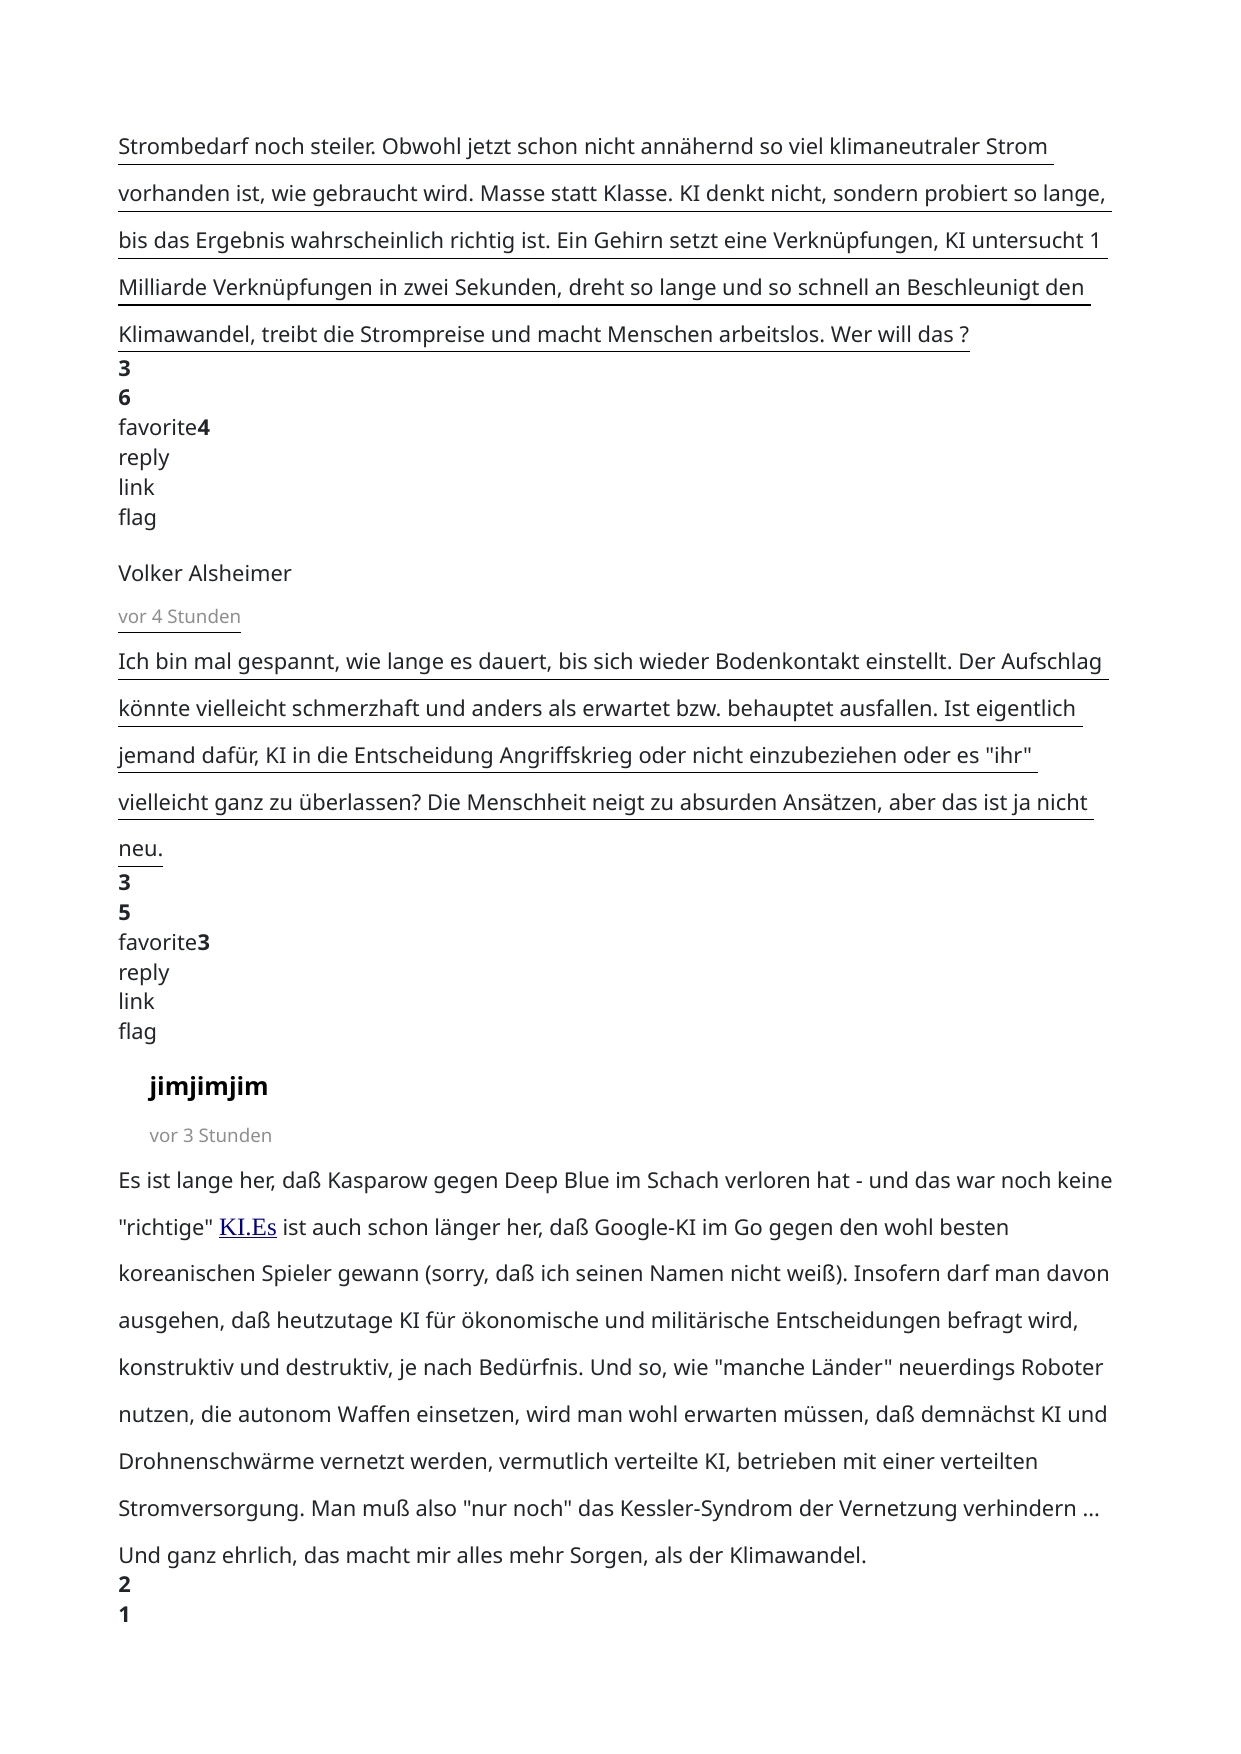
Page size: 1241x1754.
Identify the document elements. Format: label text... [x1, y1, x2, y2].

text 2 [118, 1569, 1122, 1599]
text vor 4 Stunden [118, 603, 1122, 633]
text Es ist lange her, daß Kasparow gegen Deep Blue im Schach verloren hat - und das war noch keine "richtige" KI.Es ist auch schon länger her, daß Google-KI im Go gegen den wohl besten koreanischen Spieler gewann (sorry, daß ich seinen Namen nicht weiß). Insofern darf man davon ausgehen, daß heutzutage KI für ökonomische und militärische Entscheidungen befragt wird, konstruktiv und destruktiv, je nach Bedürfnis. Und so, wie "manche Länder" neuerdings Roboter nutzen, die autonom Waffen einsetzen, wird man wohl erwarten müssen, daß demnächst KI und Drohnenschwärme vernetzt werden, vermutlich verteilte KI, betrieben mit einer verteilten Stromversorgung. Man muß also "nur noch" das Kessler-Syndrom der Vernetzung verhindern ... Und ganz ehrlich, das macht mir alles mehr Sorgen, als der Klimawandel. [118, 1147, 1122, 1569]
text 1 [118, 1599, 1122, 1629]
text favorite3 [118, 927, 1122, 957]
text 3 [118, 867, 1122, 897]
text link [118, 986, 1122, 1016]
text favorite4 [118, 412, 1122, 442]
text Ich bin mal gespannt, wie lange es dauert, bis sich wieder Bodenkontakt einstellt. Der Aufschlag könnte vielleicht schmerzhaft und anders als erwartet bzw. behauptet ausfallen. Ist eigentlich jemand dafür, KI in die Entscheidung Angriffskrieg oder nicht einzubeziehen oder es "ihr" vielleicht ganz zu überlassen? Die Menschheit neigt zu absurden Ansätzen, aber das ist ja nicht neu. [118, 633, 1122, 867]
text reply [118, 442, 1122, 472]
text jimjimjim [149, 1062, 1114, 1102]
text Volker Alsheimer [118, 547, 1114, 587]
text reply [118, 957, 1122, 986]
text flag [118, 1016, 1122, 1046]
text Strombedarf noch steiler. Obwohl jetzt schon nicht annähernd so viel klimaneutraler Strom vorhanden ist, wie gebraucht wird. Masse statt Klasse. KI denkt nicht, sondern probiert so lange, bis das Ergebnis wahrscheinlich richtig ist. Ein Gehirn setzt eine Verknüpfungen, KI untersucht 1 Milliarde Verknüpfungen in zwei Sekunden, dreht so lange und so schnell an Beschleunigt den Klimawandel, treibt die Strompreise und macht Menschen arbeitslos. Wer will das ? [118, 118, 1122, 352]
text vor 3 Stunden [149, 1118, 1122, 1147]
text 3 [118, 352, 1122, 382]
text 6 [118, 382, 1122, 412]
text link [118, 472, 1122, 501]
text flag [118, 501, 1122, 531]
text 5 [118, 897, 1122, 927]
